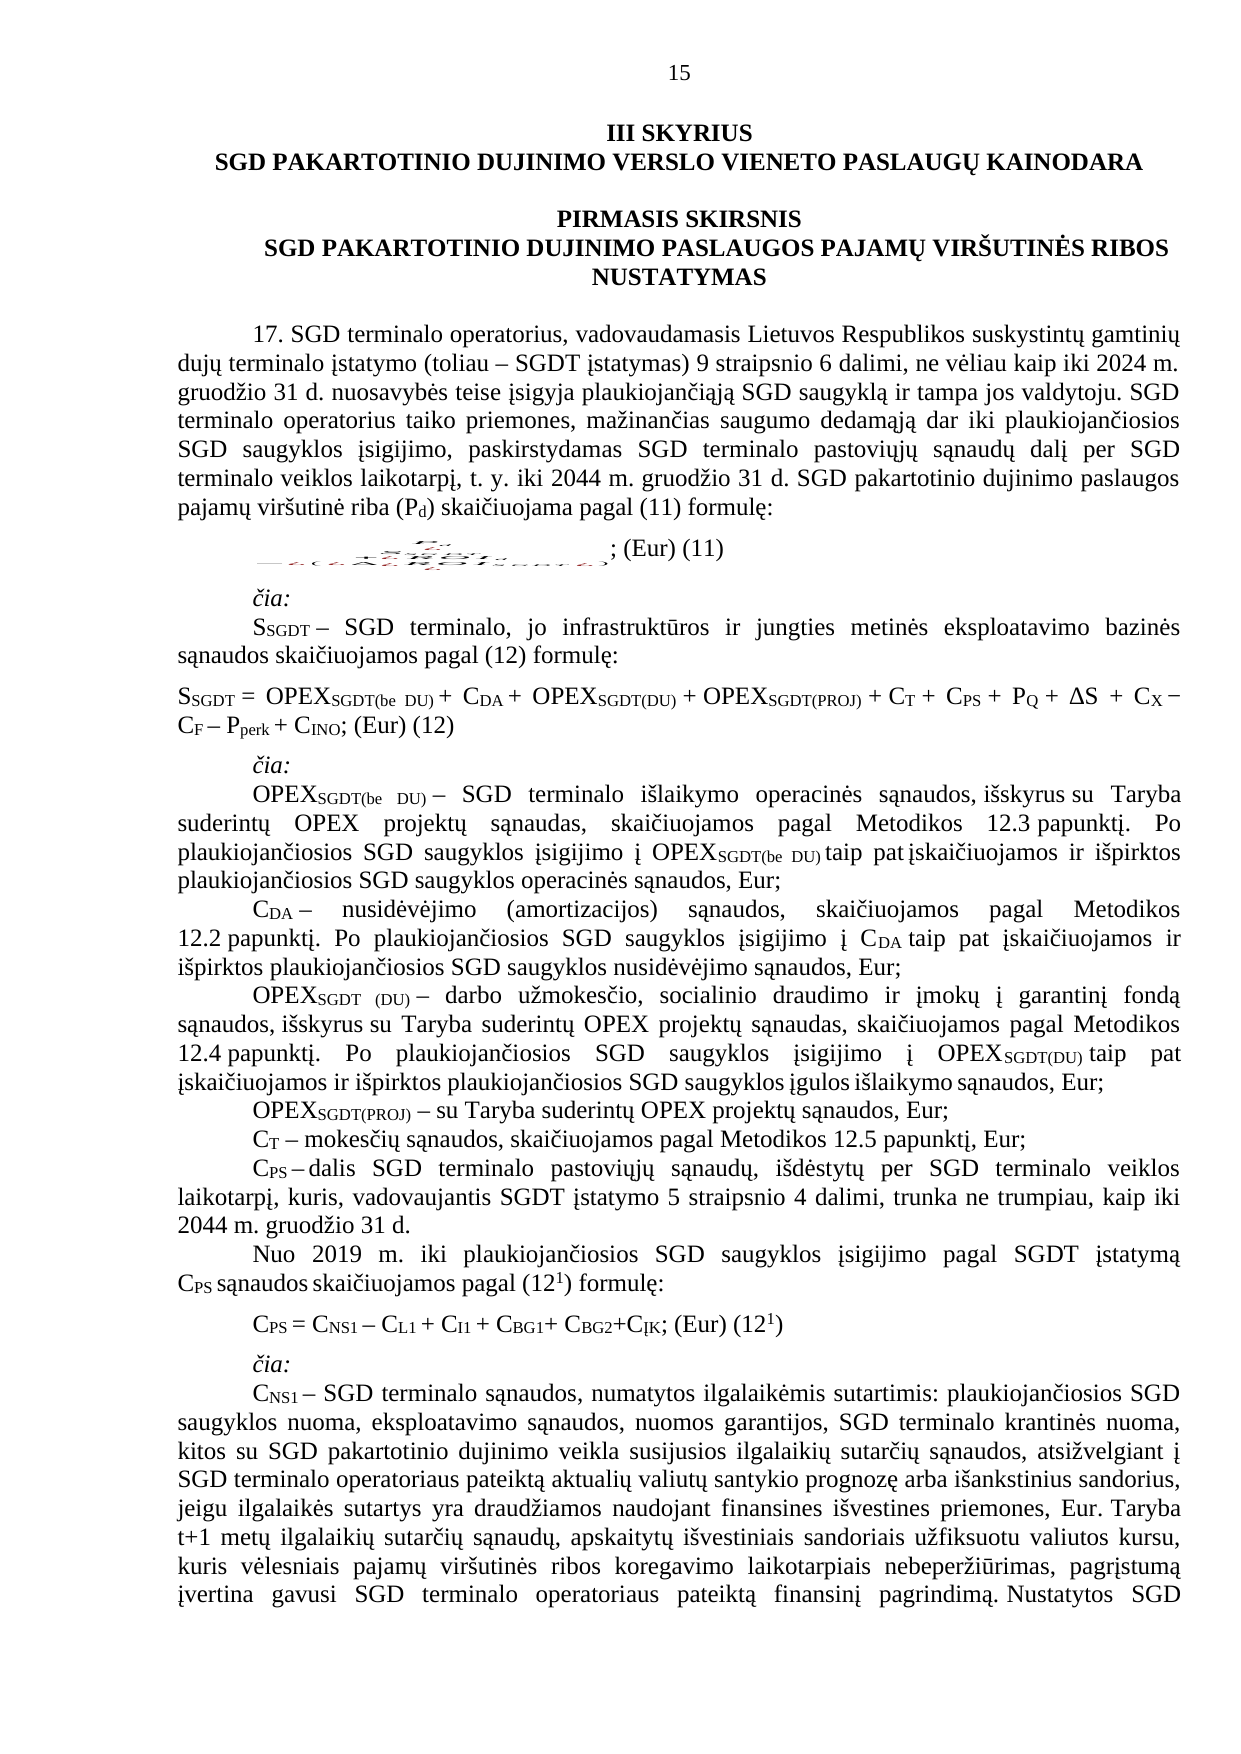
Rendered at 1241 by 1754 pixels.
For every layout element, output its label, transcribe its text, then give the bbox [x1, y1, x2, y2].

text SSGDT = OPEXSGDT(be DU) + CDA + OPEXSGDT(DU) + OPEXSGDT(PROJ) + CT + CPS + PQ + ∆S + CX − CF – Pperk + CINO; (Eur) (12) [177, 681, 1181, 738]
text čia: [177, 1349, 1181, 1378]
text CDA – nusidėvėjimo (amortizacijos) sąnaudos, skaičiuojamos pagal Metodikos 12.2 papunktį. Po plaukiojančiosios SGD saugyklos įsigijimo į CDA taip pat įskaičiuojamos ir išpirktos plaukiojančiosios SGD saugyklos nusidėvėjimo sąnaudos, Eur; [177, 894, 1181, 981]
text OPEXSGDT(PROJ) – su Taryba suderintų OPEX projektų sąnaudos, Eur; [177, 1096, 1181, 1124]
text SSGDT – SGD terminalo, jo infrastruktūros ir jungties metinės eksploatavimo bazinės sąnaudos skaičiuojamos pagal (12) formulę: [177, 612, 1181, 669]
text III SKYRIUS [177, 118, 1181, 147]
text CPS = CNS1 – CL1 + CI1 + CBG1+ CBG2+CĮK; (Eur) (121) [177, 1309, 1181, 1337]
text CPS – dalis SGD terminalo pastoviųjų sąnaudų, išdėstytų per SGD terminalo veiklos laikotarpį, kuris, vadovaujantis SGDT įstatymo 5 straipsnio 4 dalimi, trunka ne trumpiau, kaip iki 2044 m. gruodžio 31 d. [177, 1153, 1181, 1239]
text SGD PAKARTOTINIO DUJINIMO VERSLO VIENETO PASLAUGŲ KAINODARA [177, 147, 1181, 176]
text čia: [177, 751, 1181, 779]
text CT – mokesčių sąnaudos, skaičiuojamos pagal Metodikos 12.5 papunktį, Eur; [177, 1124, 1181, 1153]
text 17. SGD terminalo operatorius, vadovaudamasis Lietuvos Respublikos suskystintų gamtinių dujų terminalo įstatymo (toliau – SGDT įstatymas) 9 straipsnio 6 dalimi, ne vėliau kaip iki 2024 m. gruodžio 31 d. nuosavybės teise įsigyja plaukiojančiąją SGD saugyklą ir tampa jos valdytoju. SGD terminalo operatorius taiko priemones, mažinančias saugumo dedamąją dar iki plaukiojančiosios SGD saugyklos įsigijimo, paskirstydamas SGD terminalo pastoviųjų sąnaudų dalį per SGD terminalo veiklos laikotarpį, t. y. iki 2044 m. gruodžio 31 d. SGD pakartotinio dujinimo paslaugos pajamų viršutinė riba (Pd) skaičiuojama pagal (11) formulę: [177, 319, 1181, 521]
text čia: [177, 583, 1181, 612]
text OPEXSGDT(be DU) – SGD terminalo išlaikymo operacinės sąnaudos, išskyrus su Taryba suderintų OPEX projektų sąnaudas, skaičiuojamos pagal Metodikos 12.3 papunktį. Po plaukiojančiosios SGD saugyklos įsigijimo į OPEXSGDT(be DU) taip pat įskaičiuojamos ir išpirktos plaukiojančiosios SGD saugyklos operacinės sąnaudos, Eur; [177, 779, 1181, 894]
text ; (Eur) (11) [177, 533, 1181, 571]
text SGD PAKARTOTINIO DUJINIMO PASLAUGOS PAJAMŲ VIRŠUTINĖS RIBOS NUSTATYMAS [177, 233, 1181, 291]
text OPEXSGDT (DU) – darbo užmokesčio, socialinio draudimo ir įmokų į garantinį fondą sąnaudos, išskyrus su Taryba suderintų OPEX projektų sąnaudas, skaičiuojamos pagal Metodikos 12.4 papunktį. Po plaukiojančiosios SGD saugyklos įsigijimo į OPEXSGDT(DU) taip pat įskaičiuojamos ir išpirktos plaukiojančiosios SGD saugyklos įgulos išlaikymo sąnaudos, Eur; [177, 981, 1181, 1096]
text PIRMASIS SKIRSNIS [177, 204, 1181, 233]
text CNS1 – SGD terminalo sąnaudos, numatytos ilgalaikėmis sutartimis: plaukiojančiosios SGD saugyklos nuoma, eksploatavimo sąnaudos, nuomos garantijos, SGD terminalo krantinės nuoma, kitos su SGD pakartotinio dujinimo veikla susijusios ilgalaikių sutarčių sąnaudos, atsižvelgiant į SGD terminalo operatoriaus pateiktą aktualių valiutų santykio prognozę arba išankstinius sandorius, jeigu ilgalaikės sutartys yra draudžiamos naudojant finansines išvestines priemones, Eur. Taryba t+1 metų ilgalaikių sutarčių sąnaudų, apskaitytų išvestiniais sandoriais užfiksuotu valiutos kursu, kuris vėlesniais pajamų viršutinės ribos koregavimo laikotarpiais nebeperžiūrimas, pagrįstumą įvertina gavusi SGD terminalo operatoriaus pateiktą finansinį pagrindimą. Nustatytos SGD [177, 1378, 1181, 1608]
text Nuo 2019 m. iki plaukiojančiosios SGD saugyklos įsigijimo pagal SGDT įstatymą CPS sąnaudos skaičiuojamos pagal (121) formulę: [177, 1239, 1181, 1297]
